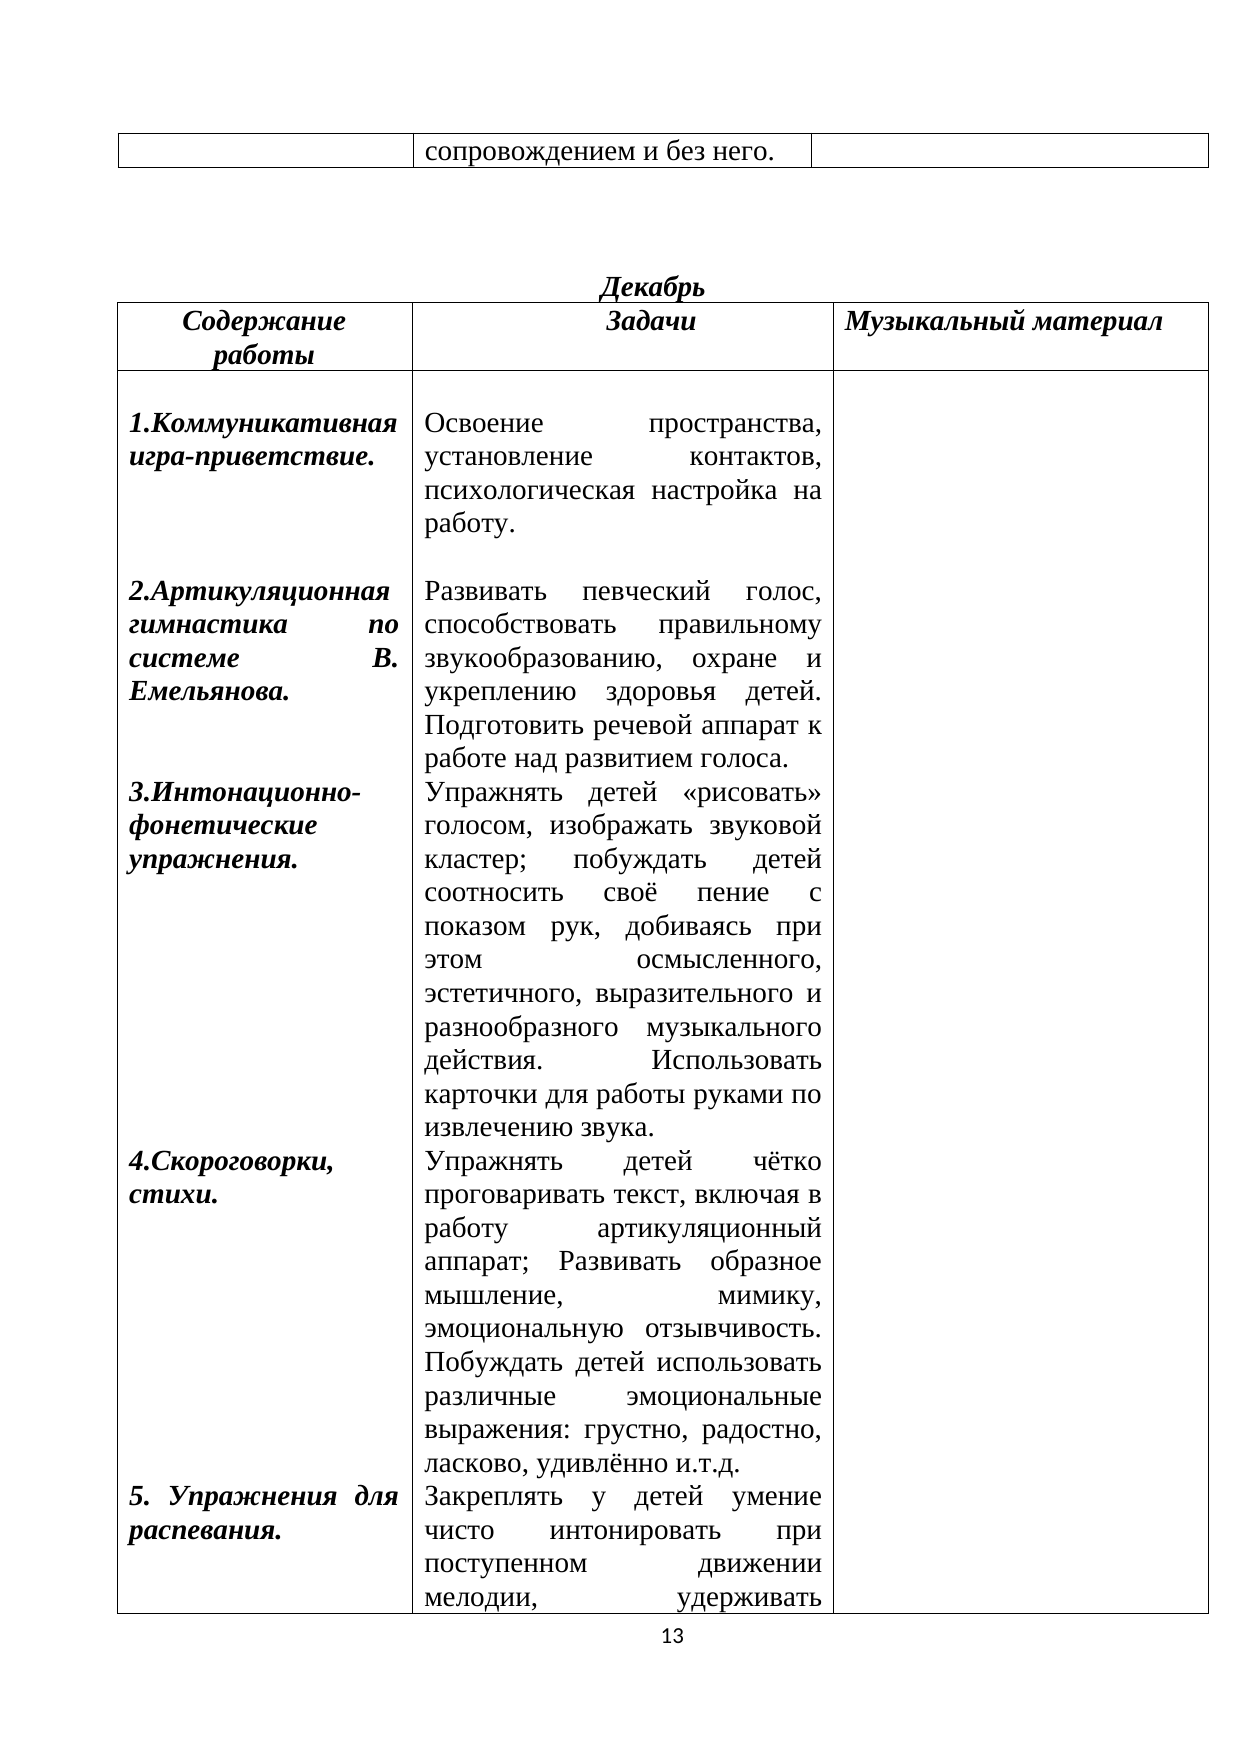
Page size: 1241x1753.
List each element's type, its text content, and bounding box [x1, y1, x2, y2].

table_cell [812, 134, 1208, 167]
table_cell сопровождением и без него. [414, 134, 811, 167]
table_header Содержание работы [118, 303, 412, 370]
table_cell 1.Коммуникативная игра-приветствие. 2.Артикуляционная гимнастика по системе В. Емельянова. 3.Интонационно-фонетические упражнения. 4.Скороговорки, стихи. 5. Упражнения для распевания. [118, 371, 412, 1612]
text Декабрь [177, 269, 1167, 302]
table_cell [834, 371, 1208, 1612]
table_cell Освоение пространства, установление контактов, психологическая настройка на работу. Развивать певческий голос, способствовать правильному звукообразованию, охране и укреплению здоровья детей. Подготовить речевой аппарат к работе над развитием голоса. Упражнять детей «рисовать» голосом, изображать звуковой кластер; побуждать детей соотносить своё пение с показом рук, добиваясь при этом осмысленного, эстетичного, выразительного и разнообразного музыкального действия. Использовать карточки для работы руками по извлечению звука. Упражнять детей чётко проговаривать текст, включая в работу артикуляционный аппарат; Развивать образное мышление, мимику, эмоциональную отзывчивость. Побуждать детей использовать различные эмоциональные выражения: грустно, радостно, ласково, удивлённо и.т.д. Закреплять у детей умение чисто интонировать при поступенном движении мелодии, удерживать [413, 371, 833, 1612]
table_header Музыкальный материал [834, 303, 1208, 370]
table_header Задачи [413, 303, 833, 370]
table_cell [119, 134, 413, 167]
